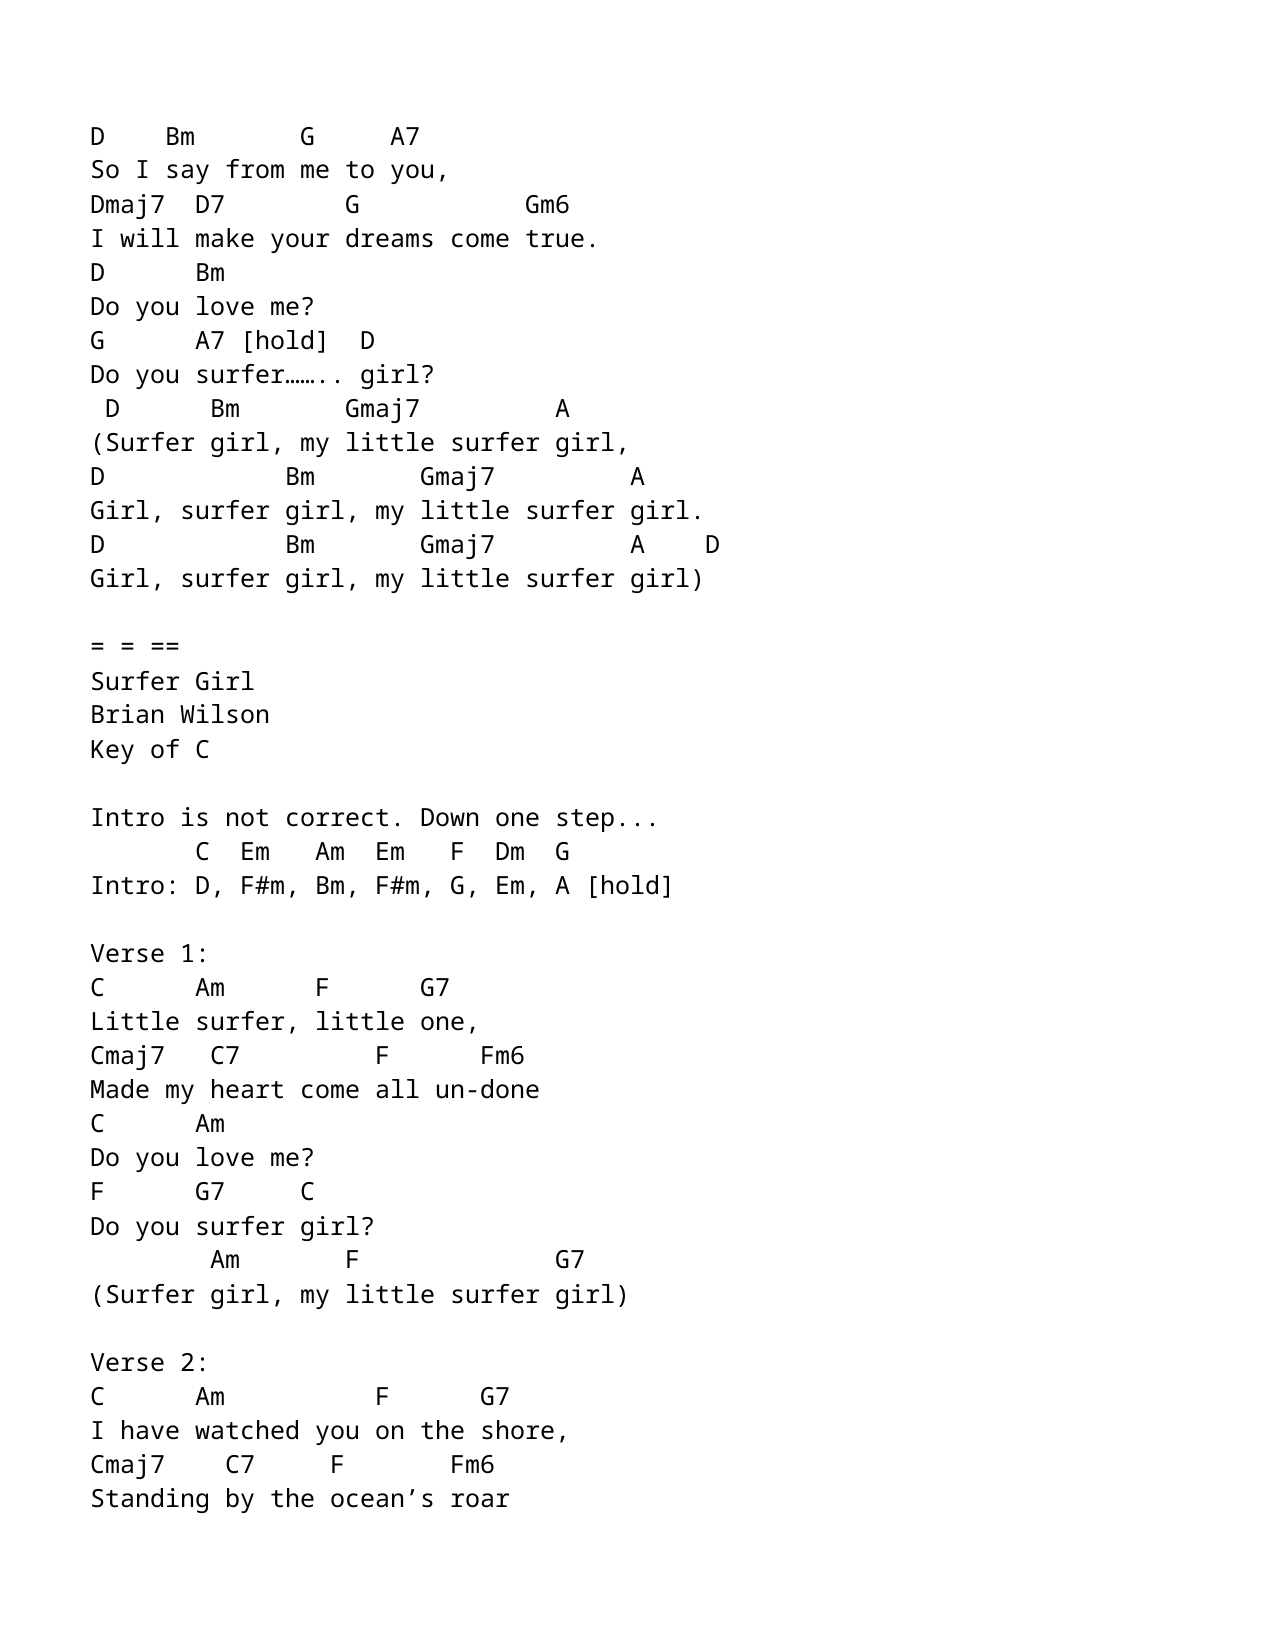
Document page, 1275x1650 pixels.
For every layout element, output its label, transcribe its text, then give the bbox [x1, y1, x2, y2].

text D Bm Gmaj7 A D [90, 527, 1215, 561]
text Key of C [90, 731, 1215, 765]
text D Bm G A7 [90, 118, 1215, 152]
text (Surfer girl, my little surfer girl, [90, 425, 1215, 459]
text D Bm [90, 254, 1215, 288]
text Surfer Girl [90, 663, 1215, 697]
text Intro is not correct. Down one step... [90, 799, 1215, 833]
text C Am F G7 [90, 970, 1215, 1004]
text Girl, surfer girl, my little surfer girl) [90, 561, 1215, 595]
text Verse 1: [90, 936, 1215, 970]
text C Em Am Em F Dm G [90, 833, 1215, 867]
text So I say from me to you, [90, 152, 1215, 186]
text Standing by the ocean’s roar [90, 1481, 1215, 1515]
text Cmaj7 C7 F Fm6 [90, 1447, 1215, 1481]
text Am F G7 [90, 1242, 1215, 1276]
text C Am [90, 1106, 1215, 1140]
text I will make your dreams come true. [90, 220, 1215, 254]
text Do you surfer girl? [90, 1208, 1215, 1242]
text D Bm Gmaj7 A [90, 459, 1215, 493]
text Brian Wilson [90, 697, 1215, 731]
text (Surfer girl, my little surfer girl) [90, 1276, 1215, 1310]
text = = == [90, 629, 1215, 663]
text F G7 C [90, 1174, 1215, 1208]
text Girl, surfer girl, my little surfer girl. [90, 493, 1215, 527]
text Do you love me? [90, 1140, 1215, 1174]
text Dmaj7 D7 G Gm6 [90, 186, 1215, 220]
text Verse 2: [90, 1344, 1215, 1378]
text Intro: D, F#m, Bm, F#m, G, Em, A [hold] [90, 867, 1215, 902]
text Little surfer, little one, [90, 1004, 1215, 1038]
text Do you love me? [90, 288, 1215, 322]
text G A7 [hold] D [90, 322, 1215, 357]
text Cmaj7 C7 F Fm6 [90, 1038, 1215, 1072]
text D Bm Gmaj7 A [90, 391, 1215, 425]
text C Am F G7 [90, 1378, 1215, 1412]
text Do you surfer…….. girl? [90, 357, 1215, 391]
text Made my heart come all un-done [90, 1072, 1215, 1106]
text I have watched you on the shore, [90, 1412, 1215, 1447]
